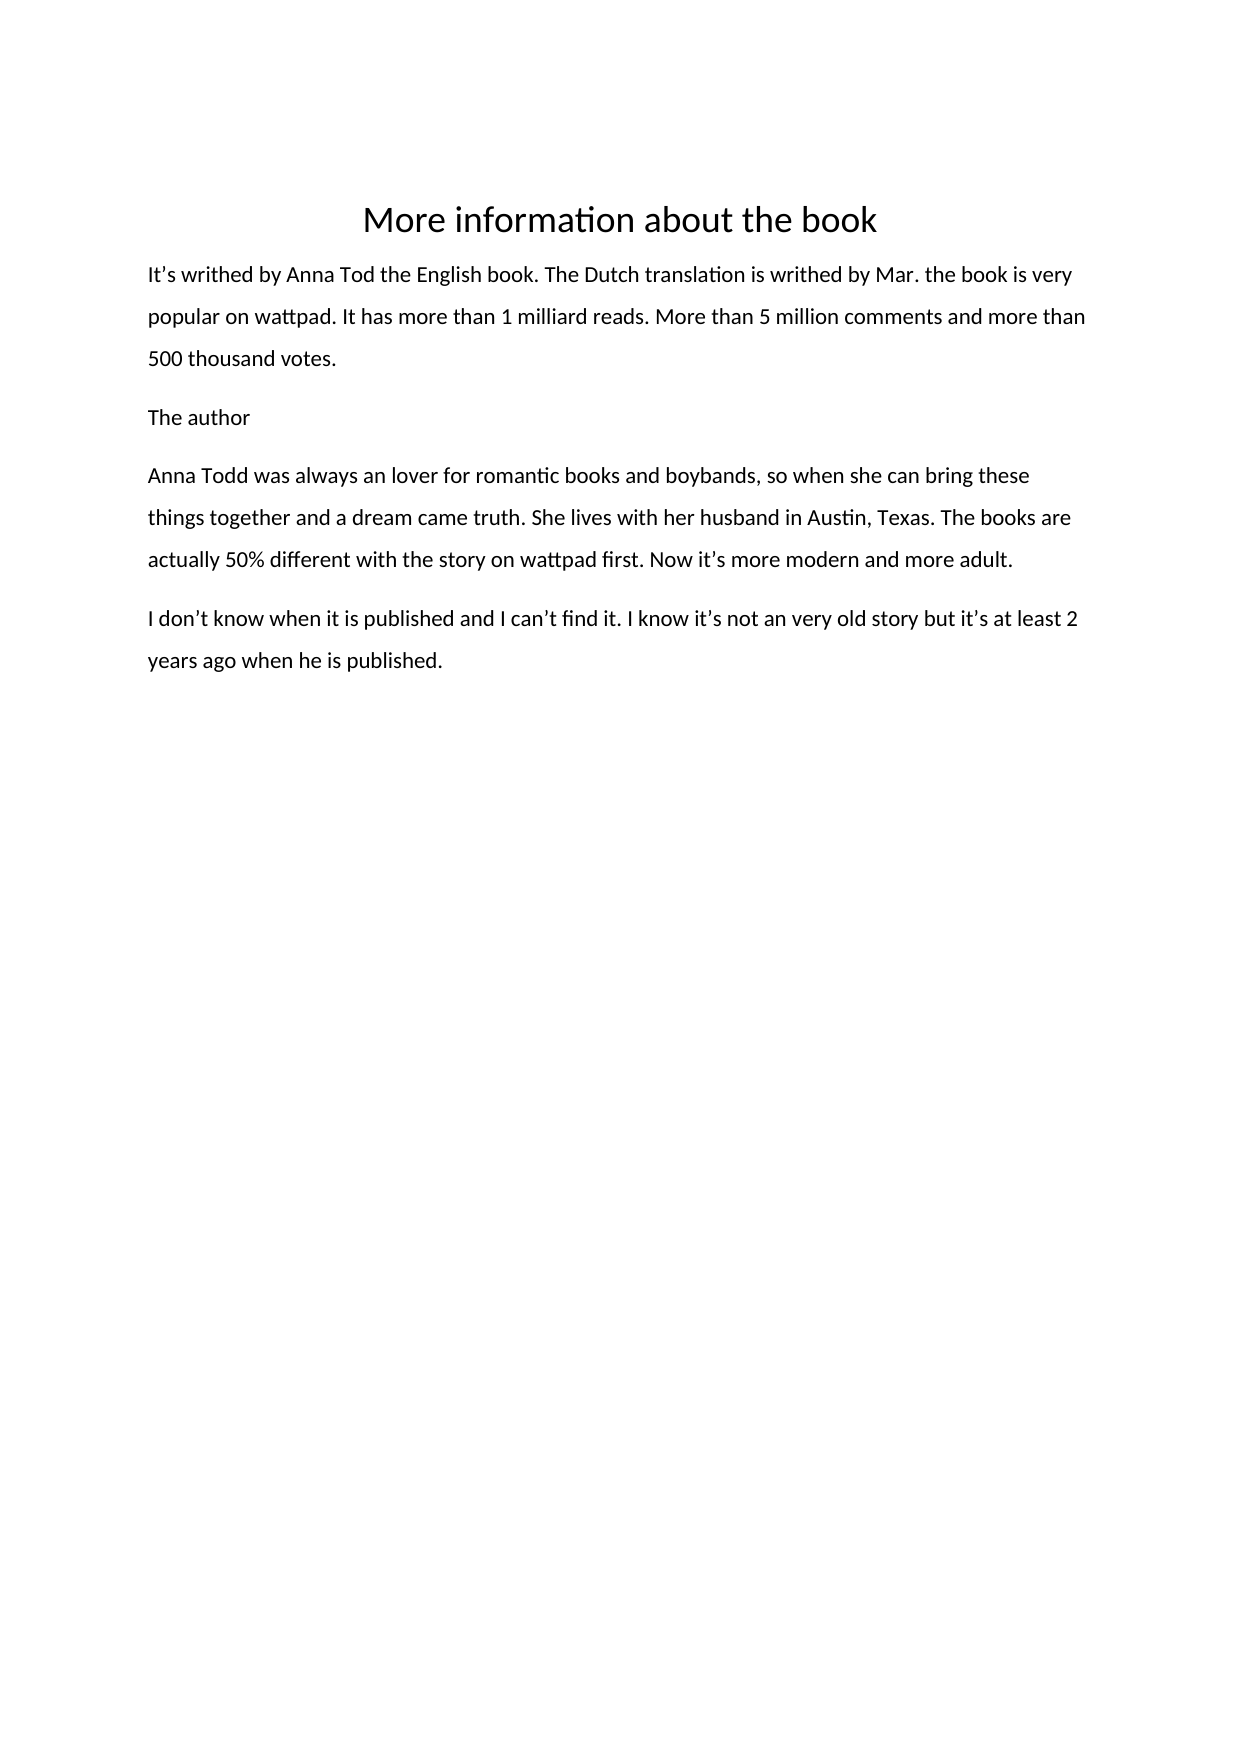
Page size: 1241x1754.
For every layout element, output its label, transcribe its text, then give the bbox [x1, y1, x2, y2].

text Anna Todd was always an lover for romantic books and boybands, so when she can bring these things together and a dream came truth. She lives with her husband in Austin, Texas. The books are actually 50% different with the story on wattpad first. Now it’s more modern and more adult. [148, 461, 1093, 573]
text More information about the book [148, 196, 1093, 242]
text The author [148, 403, 1093, 431]
text It’s writhed by Anna Tod the English book. The Dutch translation is writhed by Mar. the book is very popular on wattpad. It has more than 1 milliard reads. More than 5 million comments and more than 500 thousand votes. [148, 260, 1093, 372]
text I don’t know when it is published and I can’t find it. I know it’s not an very old story but it’s at least 2 years ago when he is published. [148, 604, 1093, 674]
